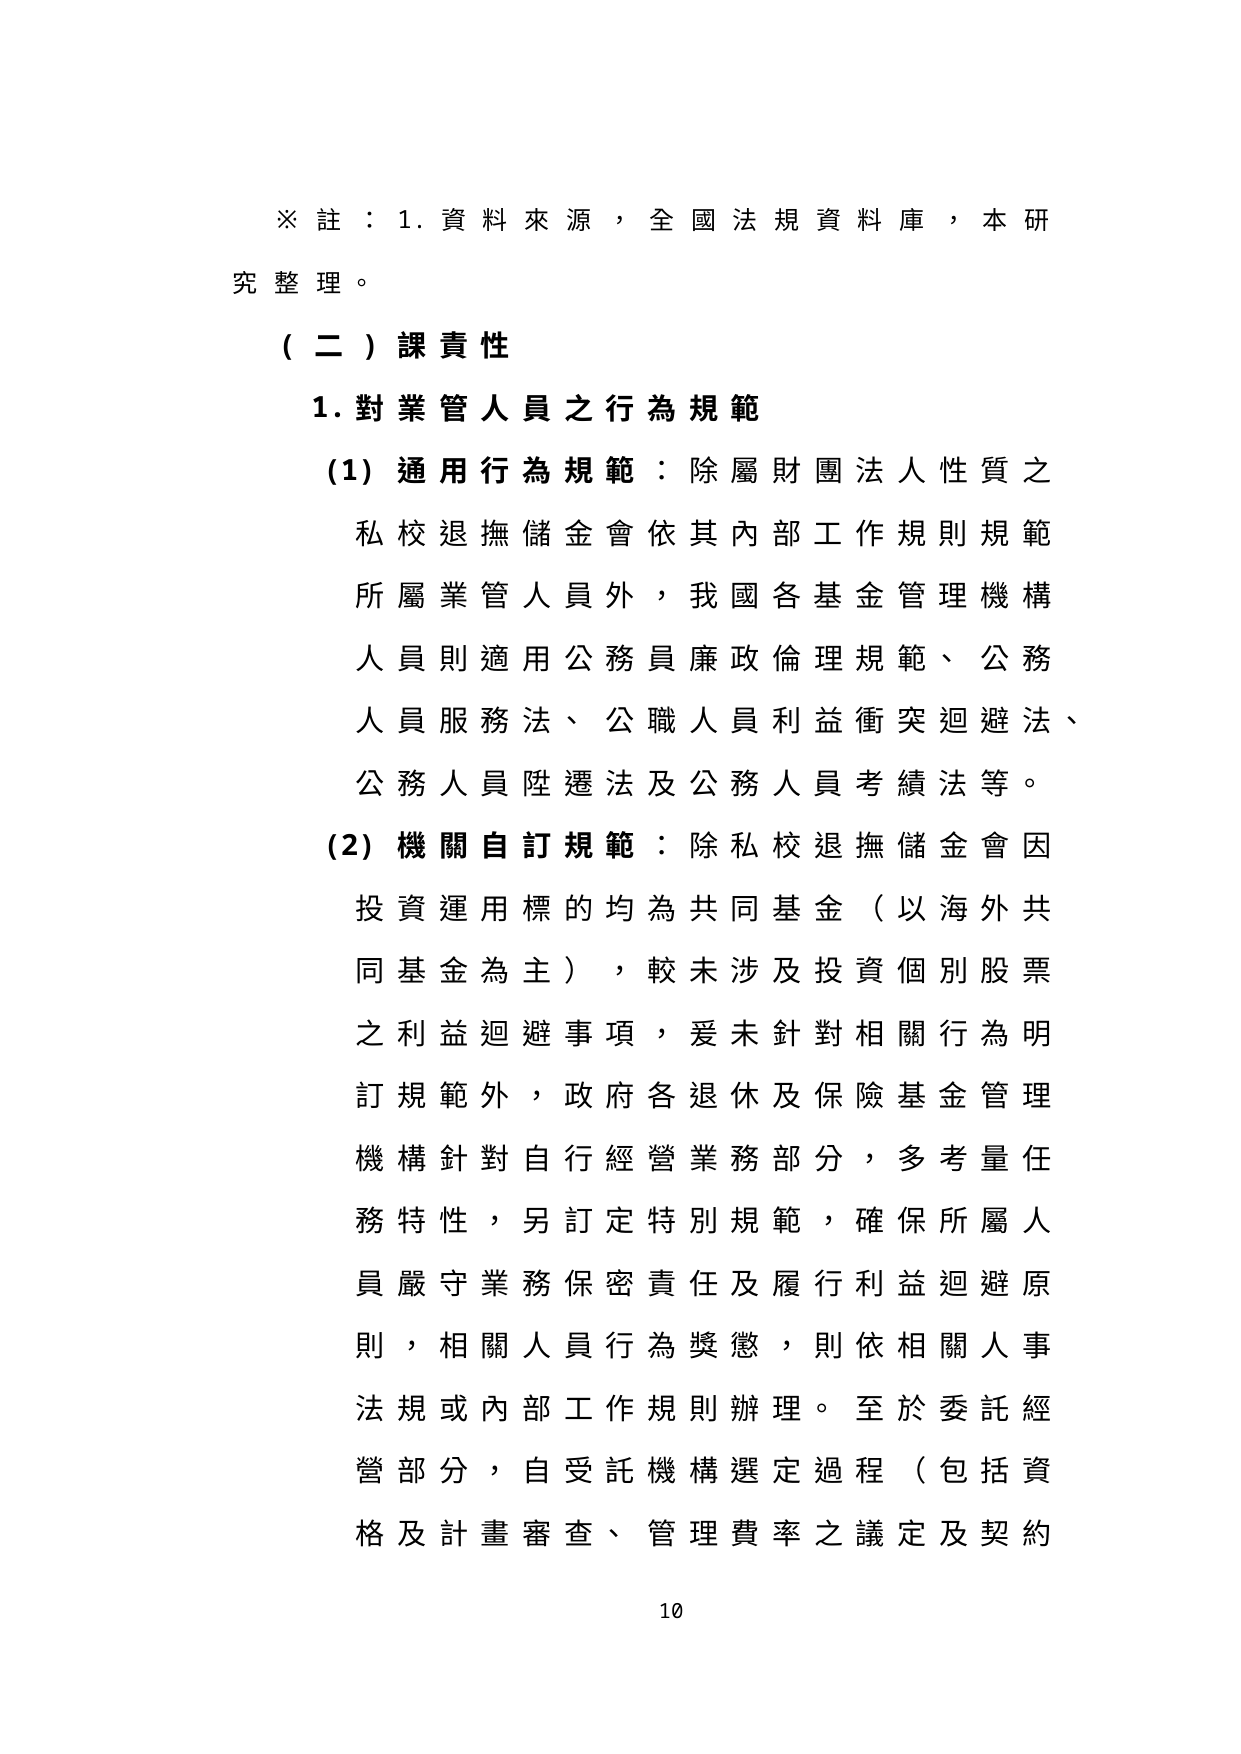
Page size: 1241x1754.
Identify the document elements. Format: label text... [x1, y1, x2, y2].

text (二)課責性 [242, 302, 1058, 365]
text (1)通用行為規範：除屬財團法人性質之私校退撫儲金會依其內部工作規則規範所屬業管人員外，我國各基金管理機構人員則適用公務員廉政倫理規範、公務人員服務法、公職人員利益衝突迴避法、公務人員陞遷法及公務人員考績法等。 [301, 427, 1058, 802]
text ※註：1.資料來源，全國法規資料庫，本研究整理。 [203, 177, 1058, 302]
text (2)機關自訂規範：除私校退撫儲金會因投資運用標的均為共同基金（以海外共同基金為主），較未涉及投資個別股票之利益迴避事項，爰未針對相關行為明訂規範外，政府各退休及保險基金管理機構針對自行經營業務部分，多考量任務特性，另訂定特別規範，確保所屬人員嚴守業務保密責任及履行利益迴避原則，相關人員行為獎懲，則依相關人事法規或內部工作規則辦理。至於委託經營部分，自受託機構選定過程（包括資格及計畫審查、管理費率之議定及契約 [301, 802, 1058, 1552]
text 1.對業管人員之行為規範 [271, 365, 1058, 427]
